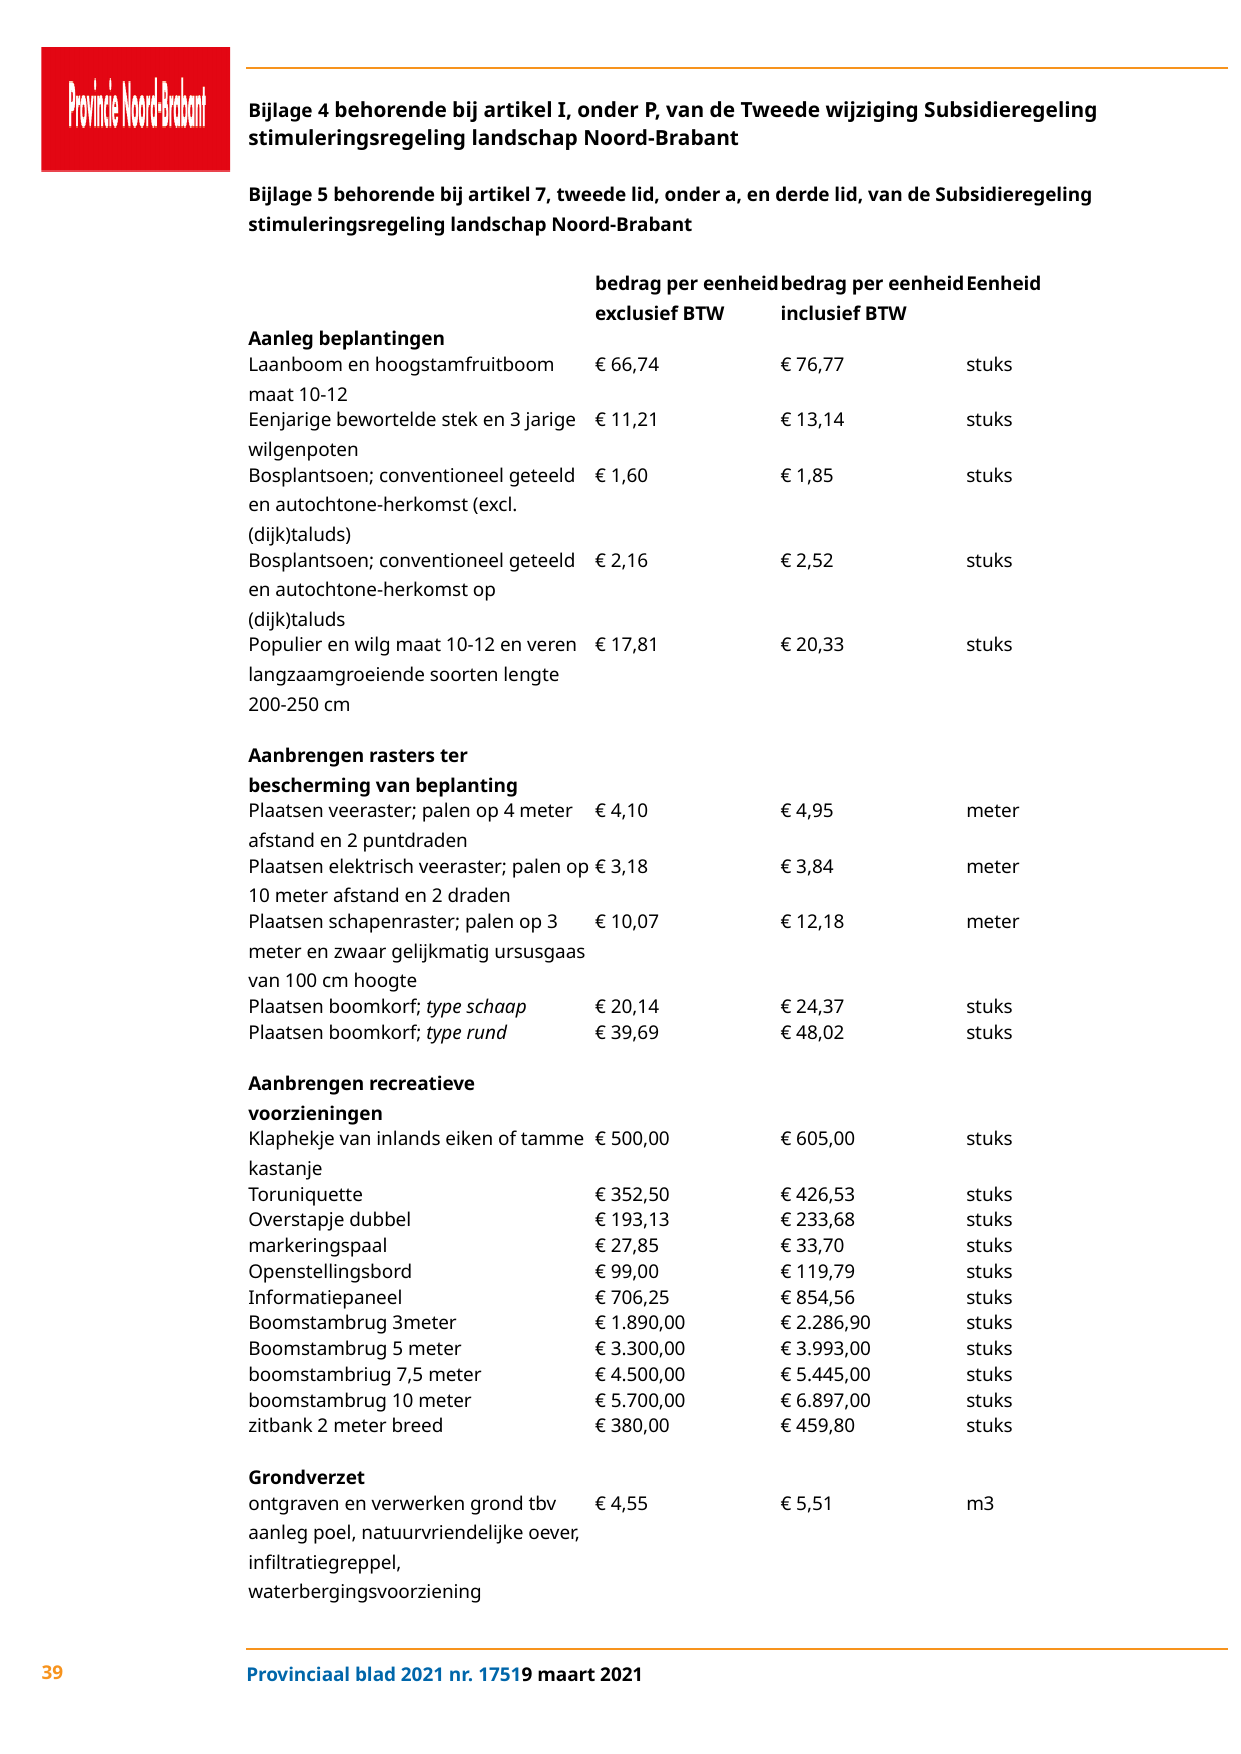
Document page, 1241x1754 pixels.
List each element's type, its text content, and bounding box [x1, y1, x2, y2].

table_header [248, 270, 595, 326]
table_cell Eenjarige bewortelde stek en 3 jarige wilgenpoten [248, 407, 595, 462]
table_cell € 66,74 [595, 351, 780, 407]
table_cell stuks [966, 407, 1152, 462]
table_header Eenheid [966, 270, 1152, 326]
table_cell Aanbrengen rasters ter bescherming van beplanting [248, 742, 595, 798]
table_cell € 605,00 [780, 1126, 966, 1181]
table_cell € 27,85 [595, 1233, 780, 1258]
table_cell Toruniquette [248, 1181, 595, 1207]
table_cell meter [966, 853, 1152, 908]
table_header bedrag per eenheid inclusief BTW [780, 270, 966, 326]
table_cell € 39,69 [595, 1019, 780, 1044]
table_cell stuks [966, 1019, 1152, 1044]
table_cell Aanbrengen recreatieve voorzieningen [248, 1070, 595, 1126]
table_cell € 2,16 [595, 547, 780, 632]
table_cell € 4,95 [780, 798, 966, 853]
table_cell Aanleg beplantingen [248, 326, 595, 351]
table_cell Overstapje dubbel [248, 1207, 595, 1232]
table_cell Openstellingsbord [248, 1258, 595, 1284]
table_cell [780, 1438, 966, 1464]
table_cell stuks [966, 1126, 1152, 1181]
table_cell stuks [966, 1310, 1152, 1335]
table_cell € 17,81 [595, 632, 780, 717]
table_cell € 13,14 [780, 407, 966, 462]
table_cell € 5,51 [780, 1490, 966, 1604]
table_cell Boomstambrug 3meter [248, 1310, 595, 1335]
table_cell stuks [966, 1284, 1152, 1309]
table_cell € 426,53 [780, 1181, 966, 1207]
table_cell stuks [966, 351, 1152, 407]
table_cell [780, 1464, 966, 1490]
table_cell stuks [966, 1335, 1152, 1361]
table_cell [966, 1464, 1152, 1490]
table_cell [966, 1438, 1152, 1464]
table_cell [595, 1464, 780, 1490]
table_cell Laanboom en hoogstamfruitboom maat 10-12 [248, 351, 595, 407]
table_cell [780, 1045, 966, 1070]
table_cell € 459,80 [780, 1413, 966, 1438]
table_cell [966, 1070, 1152, 1126]
table_cell [595, 717, 780, 742]
table_cell stuks [966, 1387, 1152, 1412]
table_cell € 5.445,00 [780, 1361, 966, 1387]
table_cell [966, 742, 1152, 798]
table_cell m3 [966, 1490, 1152, 1604]
table_header bedrag per eenheid exclusief BTW [595, 270, 780, 326]
text Bijlage 5 behorende bij artikel 7, tweede lid, onder a, en derde lid, van de Subsidieregeling stimuleringsregeling landschap Noord-Brabant [248, 181, 1152, 237]
table_cell € 1,85 [780, 462, 966, 547]
table_cell [780, 1070, 966, 1126]
table_cell Populier en wilg maat 10-12 en veren langzaamgroeiende soorten lengte 200-250 cm [248, 632, 595, 717]
table_cell Boomstambrug 5 meter [248, 1335, 595, 1361]
table_cell [595, 1438, 780, 1464]
table_cell [248, 1438, 595, 1464]
table_cell meter [966, 798, 1152, 853]
table_cell Plaatsen boomkorf; type rund [248, 1019, 595, 1044]
table_cell Klaphekje van inlands eiken of tamme kastanje [248, 1126, 595, 1181]
table_cell Bosplantsoen; conventioneel geteeld en autochtone-herkomst op (dijk)taluds [248, 547, 595, 632]
table_cell € 380,00 [595, 1413, 780, 1438]
table_cell boomstambrug 10 meter [248, 1387, 595, 1412]
table_cell Grondverzet [248, 1464, 595, 1490]
table_cell Bosplantsoen; conventioneel geteeld en autochtone-herkomst (excl. (dijk)taluds) [248, 462, 595, 547]
table_cell € 20,14 [595, 993, 780, 1019]
table_cell meter [966, 908, 1152, 993]
table_cell Informatiepaneel [248, 1284, 595, 1309]
table_cell € 20,33 [780, 632, 966, 717]
table_cell € 5.700,00 [595, 1387, 780, 1412]
table_cell [780, 326, 966, 351]
table_cell € 24,37 [780, 993, 966, 1019]
table_cell [780, 717, 966, 742]
table_cell € 3,84 [780, 853, 966, 908]
table_cell € 500,00 [595, 1126, 780, 1181]
table_cell € 3.300,00 [595, 1335, 780, 1361]
table_cell € 854,56 [780, 1284, 966, 1309]
table_cell Plaatsen schapenraster; palen op 3 meter en zwaar gelijkmatig ursusgaas van 100 cm hoogte [248, 908, 595, 993]
table_cell € 33,70 [780, 1233, 966, 1258]
table_cell Plaatsen veeraster; palen op 4 meter afstand en 2 puntdraden [248, 798, 595, 853]
table_cell ontgraven en verwerken grond tbv aanleg poel, natuurvriendelijke oever, infiltratiegreppel, waterbergingsvoorziening [248, 1490, 595, 1604]
table_cell € 4,55 [595, 1490, 780, 1604]
table_cell stuks [966, 1413, 1152, 1438]
table_cell € 11,21 [595, 407, 780, 462]
table_cell [595, 742, 780, 798]
table_cell [780, 742, 966, 798]
picture [41, 47, 231, 172]
table_cell € 4,10 [595, 798, 780, 853]
table_cell stuks [966, 462, 1152, 547]
table_cell € 3.993,00 [780, 1335, 966, 1361]
table_cell Plaatsen elektrisch veeraster; palen op 10 meter afstand en 2 draden [248, 853, 595, 908]
table_cell [248, 1045, 595, 1070]
table_cell € 2.286,90 [780, 1310, 966, 1335]
table_cell markeringspaal [248, 1233, 595, 1258]
table_cell € 6.897,00 [780, 1387, 966, 1412]
table_cell [595, 1045, 780, 1070]
table_cell stuks [966, 1258, 1152, 1284]
table_cell stuks [966, 993, 1152, 1019]
table_cell € 1,60 [595, 462, 780, 547]
table_cell € 2,52 [780, 547, 966, 632]
table_cell boomstambriug 7,5 meter [248, 1361, 595, 1387]
text Bijlage 4 behorende bij artikel I, onder P, van de Tweede wijziging Subsidieregeling stimuleringsregeling landschap Noord-Brabant [248, 95, 1152, 152]
table_cell Plaatsen boomkorf; type schaap [248, 993, 595, 1019]
table_cell [966, 1045, 1152, 1070]
table_cell € 99,00 [595, 1258, 780, 1284]
table_cell stuks [966, 1181, 1152, 1207]
table_cell € 48,02 [780, 1019, 966, 1044]
table_cell € 76,77 [780, 351, 966, 407]
table_cell [966, 326, 1152, 351]
table_cell zitbank 2 meter breed [248, 1413, 595, 1438]
table_cell stuks [966, 1361, 1152, 1387]
table_cell € 1.890,00 [595, 1310, 780, 1335]
table_cell € 3,18 [595, 853, 780, 908]
table_cell [248, 717, 595, 742]
table_cell € 119,79 [780, 1258, 966, 1284]
table_cell stuks [966, 1233, 1152, 1258]
table_cell € 10,07 [595, 908, 780, 993]
table_cell [595, 326, 780, 351]
table_cell [595, 1070, 780, 1126]
table_cell stuks [966, 547, 1152, 632]
table_cell stuks [966, 632, 1152, 717]
table_cell € 12,18 [780, 908, 966, 993]
table_cell € 352,50 [595, 1181, 780, 1207]
table_cell € 706,25 [595, 1284, 780, 1309]
table_cell [966, 717, 1152, 742]
table_cell stuks [966, 1207, 1152, 1232]
table_cell € 233,68 [780, 1207, 966, 1232]
table_cell € 193,13 [595, 1207, 780, 1232]
table_cell € 4.500,00 [595, 1361, 780, 1387]
